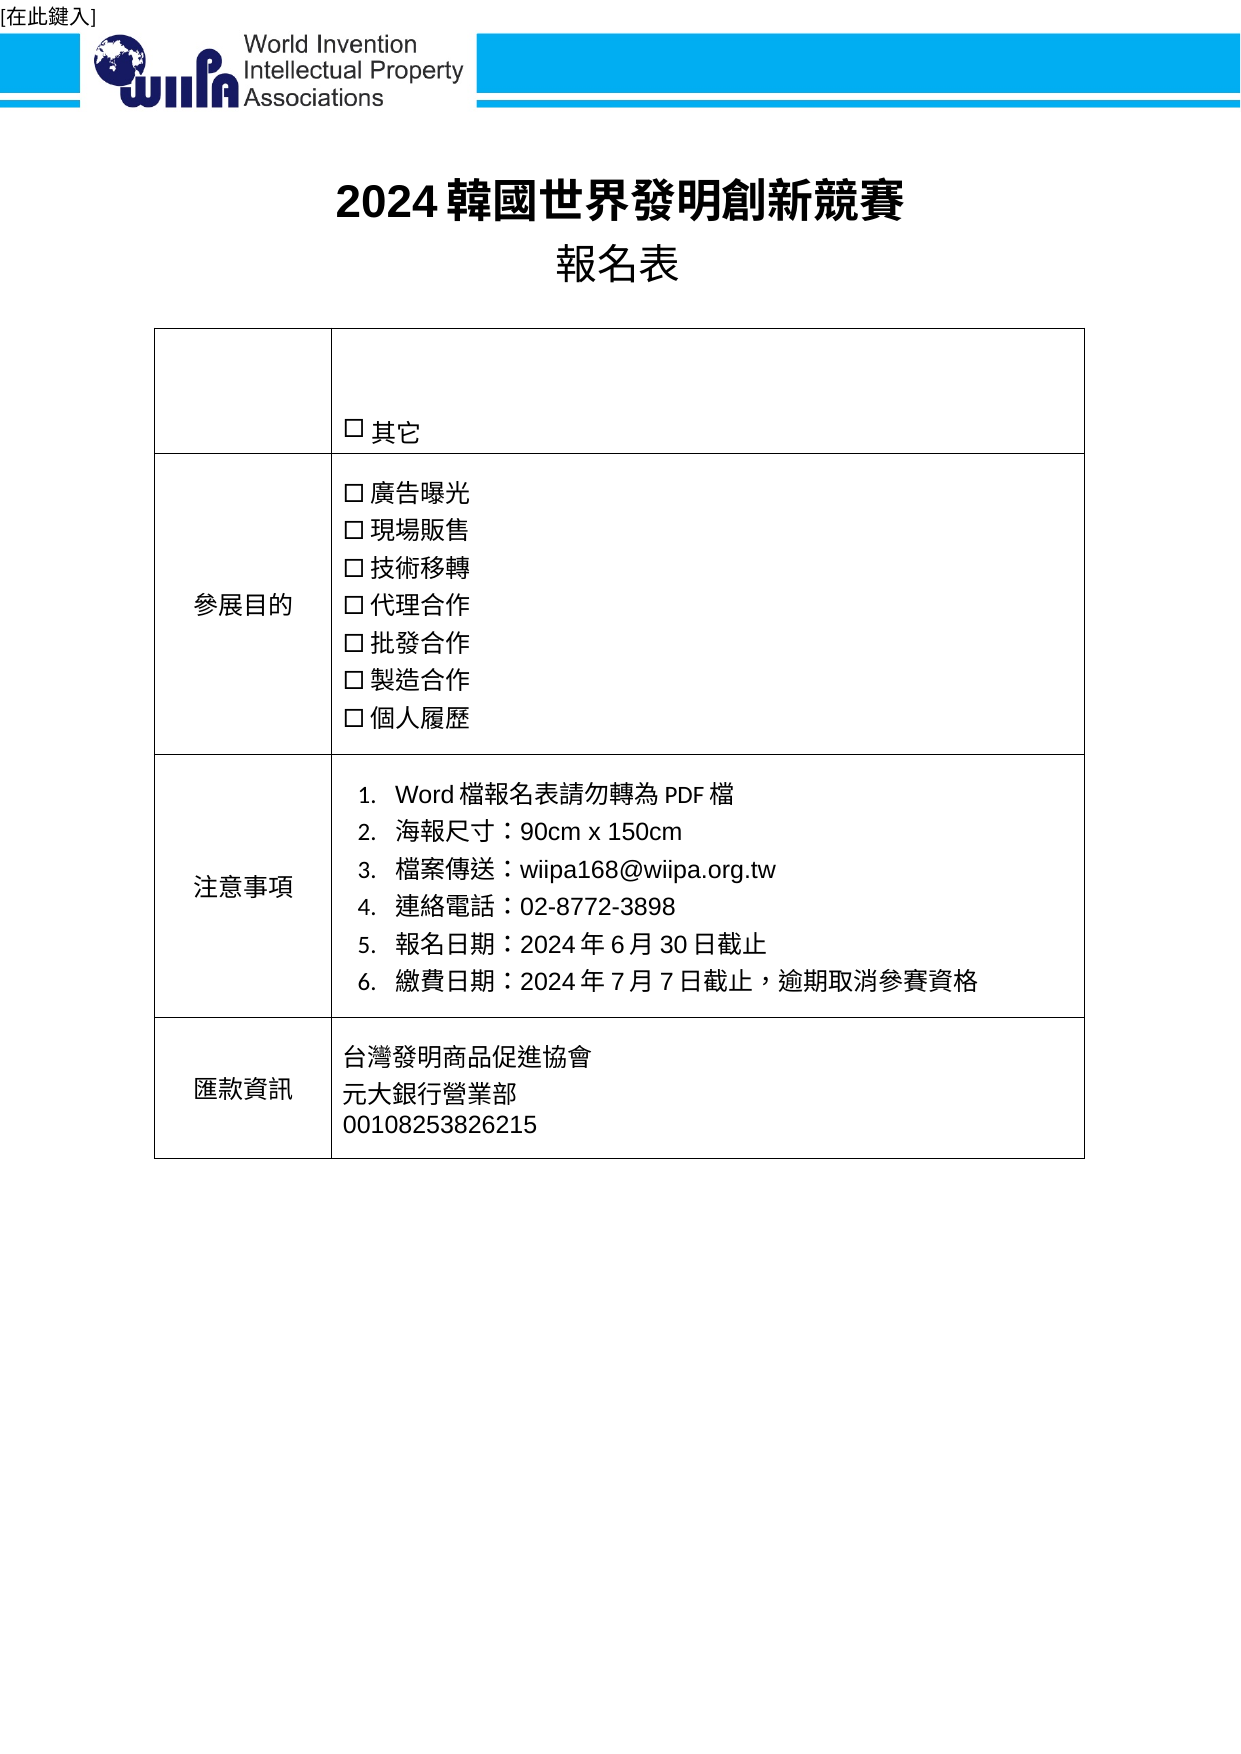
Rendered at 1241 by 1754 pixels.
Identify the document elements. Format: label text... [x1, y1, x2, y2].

table_cell Word檔報名表請勿轉為PDF檔 海報尺寸：90cm x 150cm 檔案傳送：wiipa168@wiipa.org.tw 連絡電話：02-8772-3898 報名日期：2024年6月30日截止 繳費日期：2024年7月7日截止，逾期取消參賽資格 [332, 755, 1084, 1017]
table_cell  廣告曝光  現場販售  技術移轉  代理合作  批發合作  製造合作  個人履歷 [332, 454, 1084, 753]
table_cell 注意事項 [155, 755, 331, 1017]
table_cell 參展目的 [155, 454, 331, 753]
table_header [155, 329, 331, 452]
table_cell 台灣發明商品促進協會 元大銀行營業部 00108253826215 [332, 1018, 1084, 1158]
table_cell 匯款資訊 [155, 1018, 331, 1158]
table_header  其它 [332, 329, 1084, 452]
